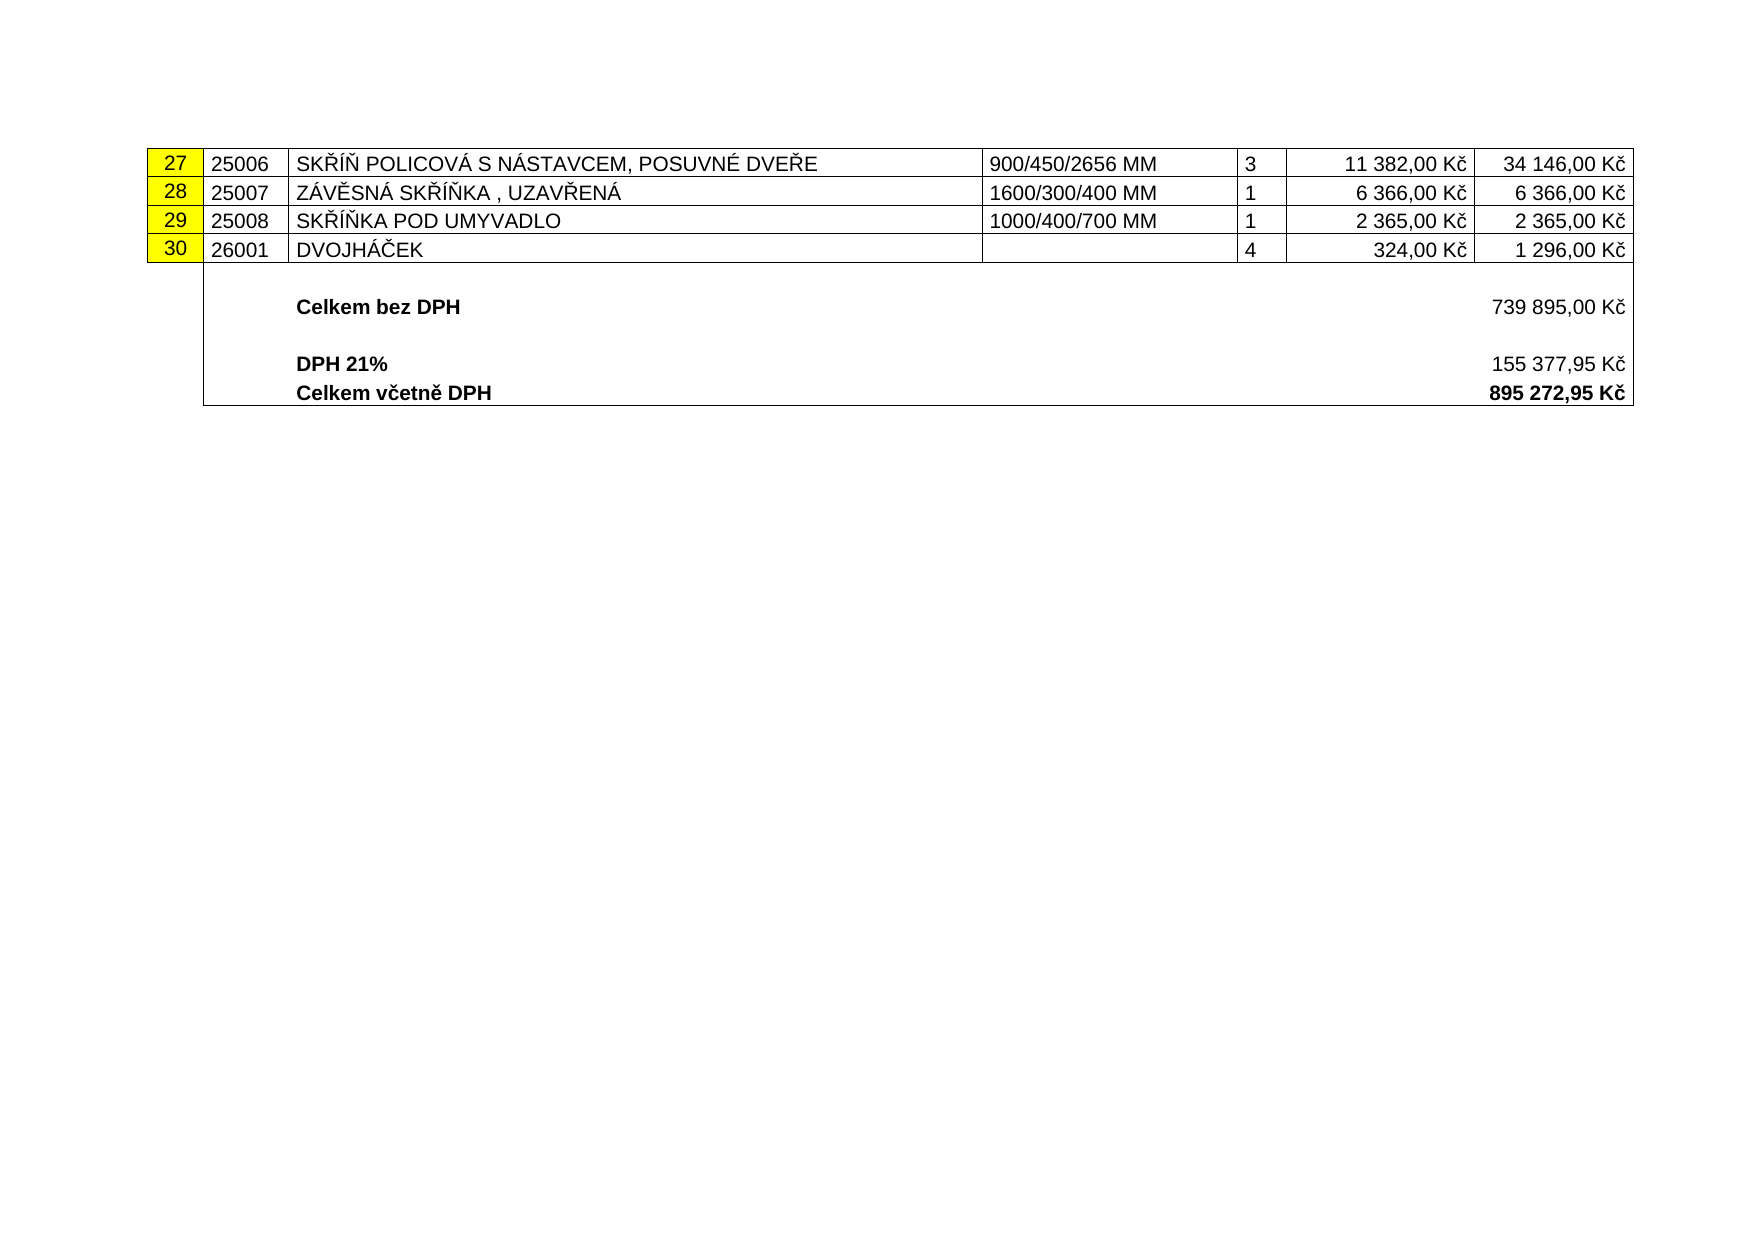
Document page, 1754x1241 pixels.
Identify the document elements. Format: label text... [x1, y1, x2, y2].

table_cell 4 [1238, 234, 1286, 262]
table_cell 25006 [204, 149, 288, 176]
table_cell DVOJHÁČEK [289, 234, 982, 262]
table_cell [1287, 376, 1474, 404]
table_cell SKŘÍŇ POLICOVÁ S NÁSTAVCEM, POSUVNÉ DVEŘE [289, 149, 982, 176]
table_cell 1 [1238, 206, 1286, 233]
table_cell [1237, 290, 1287, 319]
table_cell [1287, 406, 1474, 429]
table_cell 739 895,00 Kč [1474, 290, 1633, 319]
table_cell 1000/400/700 MM [983, 206, 1237, 233]
table_cell [1237, 406, 1287, 429]
table_cell [148, 319, 203, 347]
table_cell [1474, 263, 1633, 290]
table_cell 2 365,00 Kč [1287, 206, 1474, 233]
table_cell [148, 263, 203, 290]
table_cell 27 [148, 149, 203, 176]
table_cell [289, 406, 982, 429]
table_cell 1600/300/400 MM [983, 177, 1237, 205]
table_cell 34 146,00 Kč [1475, 149, 1633, 176]
table_cell [148, 290, 203, 319]
table_cell [1287, 290, 1474, 319]
table_cell [1474, 406, 1633, 429]
table_cell Celkem bez DPH [289, 290, 982, 319]
table_cell [982, 319, 1237, 347]
table_cell 28 [148, 177, 203, 205]
table_cell Celkem včetně DPH [289, 376, 982, 404]
table_cell 30 [148, 234, 203, 262]
table_cell [204, 319, 289, 347]
table_cell [204, 376, 289, 404]
table_cell 6 366,00 Kč [1287, 177, 1474, 205]
table_cell [204, 348, 289, 376]
table_cell [982, 290, 1237, 319]
table_cell 11 382,00 Kč [1287, 149, 1474, 176]
table_cell [1287, 348, 1474, 376]
table_cell 29 [148, 206, 203, 233]
table_cell 324,00 Kč [1287, 234, 1474, 262]
table_cell [982, 406, 1237, 429]
table_cell SKŘÍŇKA POD UMYVADLO [289, 206, 982, 233]
table_cell 25007 [204, 177, 288, 205]
table_cell [204, 406, 289, 429]
table_cell [982, 376, 1237, 404]
table_cell 2 365,00 Kč [1475, 206, 1633, 233]
table_cell 155 377,95 Kč [1474, 348, 1633, 376]
table_cell [1237, 319, 1287, 347]
table_cell [982, 348, 1237, 376]
table_cell [1237, 348, 1287, 376]
table_cell [1237, 263, 1287, 290]
table_cell [148, 405, 203, 429]
table_cell 26001 [204, 234, 288, 262]
table_cell 895 272,95 Kč [1474, 376, 1633, 404]
table_cell [1474, 319, 1633, 347]
table_cell [983, 234, 1237, 262]
table_cell [1287, 319, 1474, 347]
table_cell [148, 376, 203, 404]
table_cell 900/450/2656 MM [983, 149, 1237, 176]
table_cell 1 296,00 Kč [1475, 234, 1633, 262]
table_cell [982, 263, 1237, 290]
table_cell ZÁVĚSNÁ SKŘÍŇKA , UZAVŘENÁ [289, 177, 982, 205]
table_cell [1237, 376, 1287, 404]
table_cell [148, 348, 203, 376]
table_cell [204, 263, 289, 290]
table_cell [1287, 263, 1474, 290]
table_cell DPH 21% [289, 348, 982, 376]
table_cell 25008 [204, 206, 288, 233]
table_cell [289, 263, 982, 290]
table_cell [204, 290, 289, 319]
table_cell 1 [1238, 177, 1286, 205]
table_cell [289, 319, 982, 347]
table_cell 6 366,00 Kč [1475, 177, 1633, 205]
table_cell 3 [1238, 149, 1286, 176]
